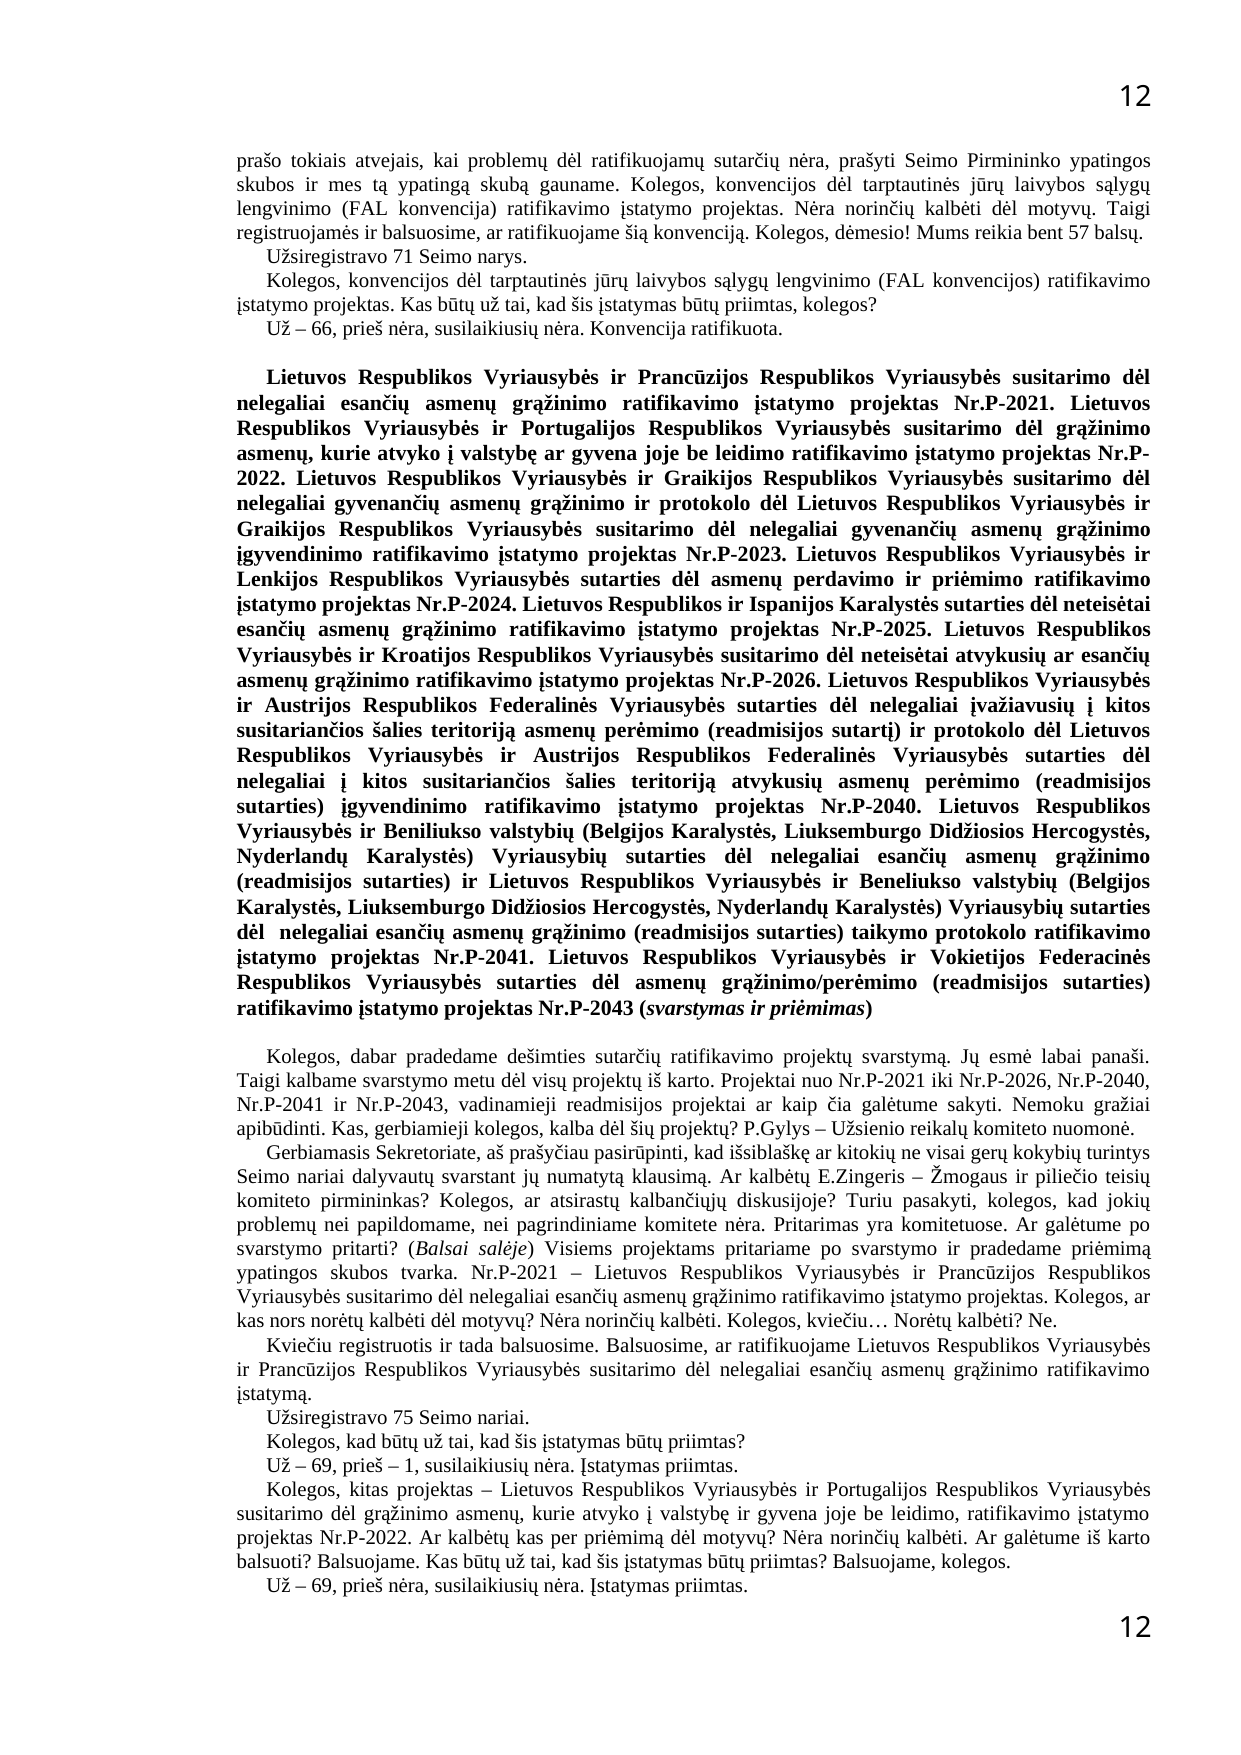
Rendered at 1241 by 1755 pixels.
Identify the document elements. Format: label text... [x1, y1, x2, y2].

text Užsiregistravo 71 Seimo narys. [236, 244, 1152, 268]
text Už – 69, prieš – 1, susilaikiusių nėra. Įstatymas priimtas. [236, 1453, 1152, 1477]
text Lietuvos Respublikos Vyriausybės ir Prancūzijos Respublikos Vyriausybės susitarimo dėl nelegaliai esančių asmenų grąžinimo ratifikavimo įstatymo projektas Nr.P-2021. Lietuvos Respublikos Vyriausybės ir Portugalijos Respublikos Vyriausybės susitarimo dėl grąžinimo asmenų, kurie atvyko į valstybę ar gyvena joje be leidimo ratifikavimo įstatymo projektas Nr.P-2022. Lietuvos Respublikos Vyriausybės ir Graikijos Respublikos Vyriausybės susitarimo dėl nelegaliai gyvenančių asmenų grąžinimo ir protokolo dėl Lietuvos Respublikos Vyriausybės ir Graikijos Respublikos Vyriausybės susitarimo dėl nelegaliai gyvenančių asmenų grąžinimo įgyvendinimo ratifikavimo įstatymo projektas Nr.P-2023. Lietuvos Respublikos Vyriausybės ir Lenkijos Respublikos Vyriausybės sutarties dėl asmenų perdavimo ir priėmimo ratifikavimo įstatymo projektas Nr.P-2024. Lietuvos Respublikos ir Ispanijos Karalystės sutarties dėl neteisėtai esančių asmenų grąžinimo ratifikavimo įstatymo projektas Nr.P-2025. Lietuvos Respublikos Vyriausybės ir Kroatijos Respublikos Vyriausybės susitarimo dėl neteisėtai atvykusių ar esančių asmenų grąžinimo ratifikavimo įstatymo projektas Nr.P-2026. Lietuvos Respublikos Vyriausybės ir Austrijos Respublikos Federalinės Vyriausybės sutarties dėl nelegaliai įvažiavusių į kitos susitariančios šalies teritoriją asmenų perėmimo (readmisijos sutartį) ir protokolo dėl Lietuvos Respublikos Vyriausybės ir Austrijos Respublikos Federalinės Vyriausybės sutarties dėl nelegaliai į kitos susitariančios šalies teritoriją atvykusių asmenų perėmimo (readmisijos sutarties) įgyvendinimo ratifikavimo įstatymo projektas Nr.P-2040. Lietuvos Respublikos Vyriausybės ir Beniliukso valstybių (Belgijos Karalystės, Liuksemburgo Didžiosios Hercogystės, Nyderlandų Karalystės) Vyriausybių sutarties dėl nelegaliai esančių asmenų grąžinimo (readmisijos sutarties) ir Lietuvos Respublikos Vyriausybės ir Beneliukso valstybių (Belgijos Karalystės, Liuksemburgo Didžiosios Hercogystės, Nyderlandų Karalystės) Vyriausybių sutarties dėl nelegaliai esančių asmenų grąžinimo (readmisijos sutarties) taikymo protokolo ratifikavimo įstatymo projektas Nr.P-2041. Lietuvos Respublikos Vyriausybės ir Vokietijos Federacinės Respublikos Vyriausybės sutarties dėl asmenų grąžinimo/perėmimo (readmisijos sutarties) ratifikavimo įstatymo projektas Nr.P-2043 (svarstymas ir priėmimas) [236, 364, 1152, 1020]
text Užsiregistravo 75 Seimo nariai. [236, 1405, 1152, 1429]
text Už – 69, prieš nėra, susilaikiusių nėra. Įstatymas priimtas. [236, 1573, 1152, 1597]
text Už – 66, prieš nėra, susilaikiusių nėra. Konvencija ratifikuota. [236, 316, 1152, 340]
text Kolegos, kad būtų už tai, kad šis įstatymas būtų priimtas? [236, 1429, 1152, 1453]
text Kolegos, konvencijos dėl tarptautinės jūrų laivybos sąlygų lengvinimo (FAL konvencijos) ratifikavimo įstatymo projektas. Kas būtų už tai, kad šis įstatymas būtų priimtas, kolegos? [236, 268, 1152, 316]
text prašo tokiais atvejais, kai problemų dėl ratifikuojamų sutarčių nėra, prašyti Seimo Pirmininko ypatingos skubos ir mes tą ypatingą skubą gauname. Kolegos, konvencijos dėl tarptautinės jūrų laivybos sąlygų lengvinimo (FAL konvencija) ratifikavimo įstatymo projektas. Nėra norinčių kalbėti dėl motyvų. Taigi registruojamės ir balsuosime, ar ratifikuojame šią konvenciją. Kolegos, dėmesio! Mums reikia bent 57 balsų. [236, 148, 1152, 244]
text Kviečiu registruotis ir tada balsuosime. Balsuosime, ar ratifikuojame Lietuvos Respublikos Vyriausybės ir Prancūzijos Respublikos Vyriausybės susitarimo dėl nelegaliai esančių asmenų grąžinimo ratifikavimo įstatymą. [236, 1332, 1152, 1405]
text Kolegos, dabar pradedame dešimties sutarčių ratifikavimo projektų svarstymą. Jų esmė labai panaši. Taigi kalbame svarstymo metu dėl visų projektų iš karto. Projektai nuo Nr.P-2021 iki Nr.P-2026, Nr.P-2040, Nr.P-2041 ir Nr.P-2043, vadinamieji readmisijos projektai ar kaip čia galėtume sakyti. Nemoku gražiai apibūdinti. Kas, gerbiamieji kolegos, kalba dėl šių projektų? P.Gylys – Užsienio reikalų komiteto nuomonė. [236, 1044, 1152, 1140]
text Gerbiamasis Sekretoriate, aš prašyčiau pasirūpinti, kad išsiblaškę ar kitokių ne visai gerų kokybių turintys Seimo nariai dalyvautų svarstant jų numatytą klausimą. Ar kalbėtų E.Zingeris – Žmogaus ir piliečio teisių komiteto pirmininkas? Kolegos, ar atsirastų kalbančiųjų diskusijoje? Turiu pasakyti, kolegos, kad jokių problemų nei papildomame, nei pagrindiniame komitete nėra. Pritarimas yra komitetuose. Ar galėtume po svarstymo pritarti? (Balsai salėje) Visiems projektams pritariame po svarstymo ir pradedame priėmimą ypatingos skubos tvarka. Nr.P-2021 – Lietuvos Respublikos Vyriausybės ir Prancūzijos Respublikos Vyriausybės susitarimo dėl nelegaliai esančių asmenų grąžinimo ratifikavimo įstatymo projektas. Kolegos, ar kas nors norėtų kalbėti dėl motyvų? Nėra norinčių kalbėti. Kolegos, kviečiu… Norėtų kalbėti? Ne. [236, 1140, 1152, 1332]
text Kolegos, kitas projektas – Lietuvos Respublikos Vyriausybės ir Portugalijos Respublikos Vyriausybės susitarimo dėl grąžinimo asmenų, kurie atvyko į valstybę ir gyvena joje be leidimo, ratifikavimo įstatymo projektas Nr.P-2022. Ar kalbėtų kas per priėmimą dėl motyvų? Nėra norinčių kalbėti. Ar galėtume iš karto balsuoti? Balsuojame. Kas būtų už tai, kad šis įstatymas būtų priimtas? Balsuojame, kolegos. [236, 1477, 1152, 1573]
